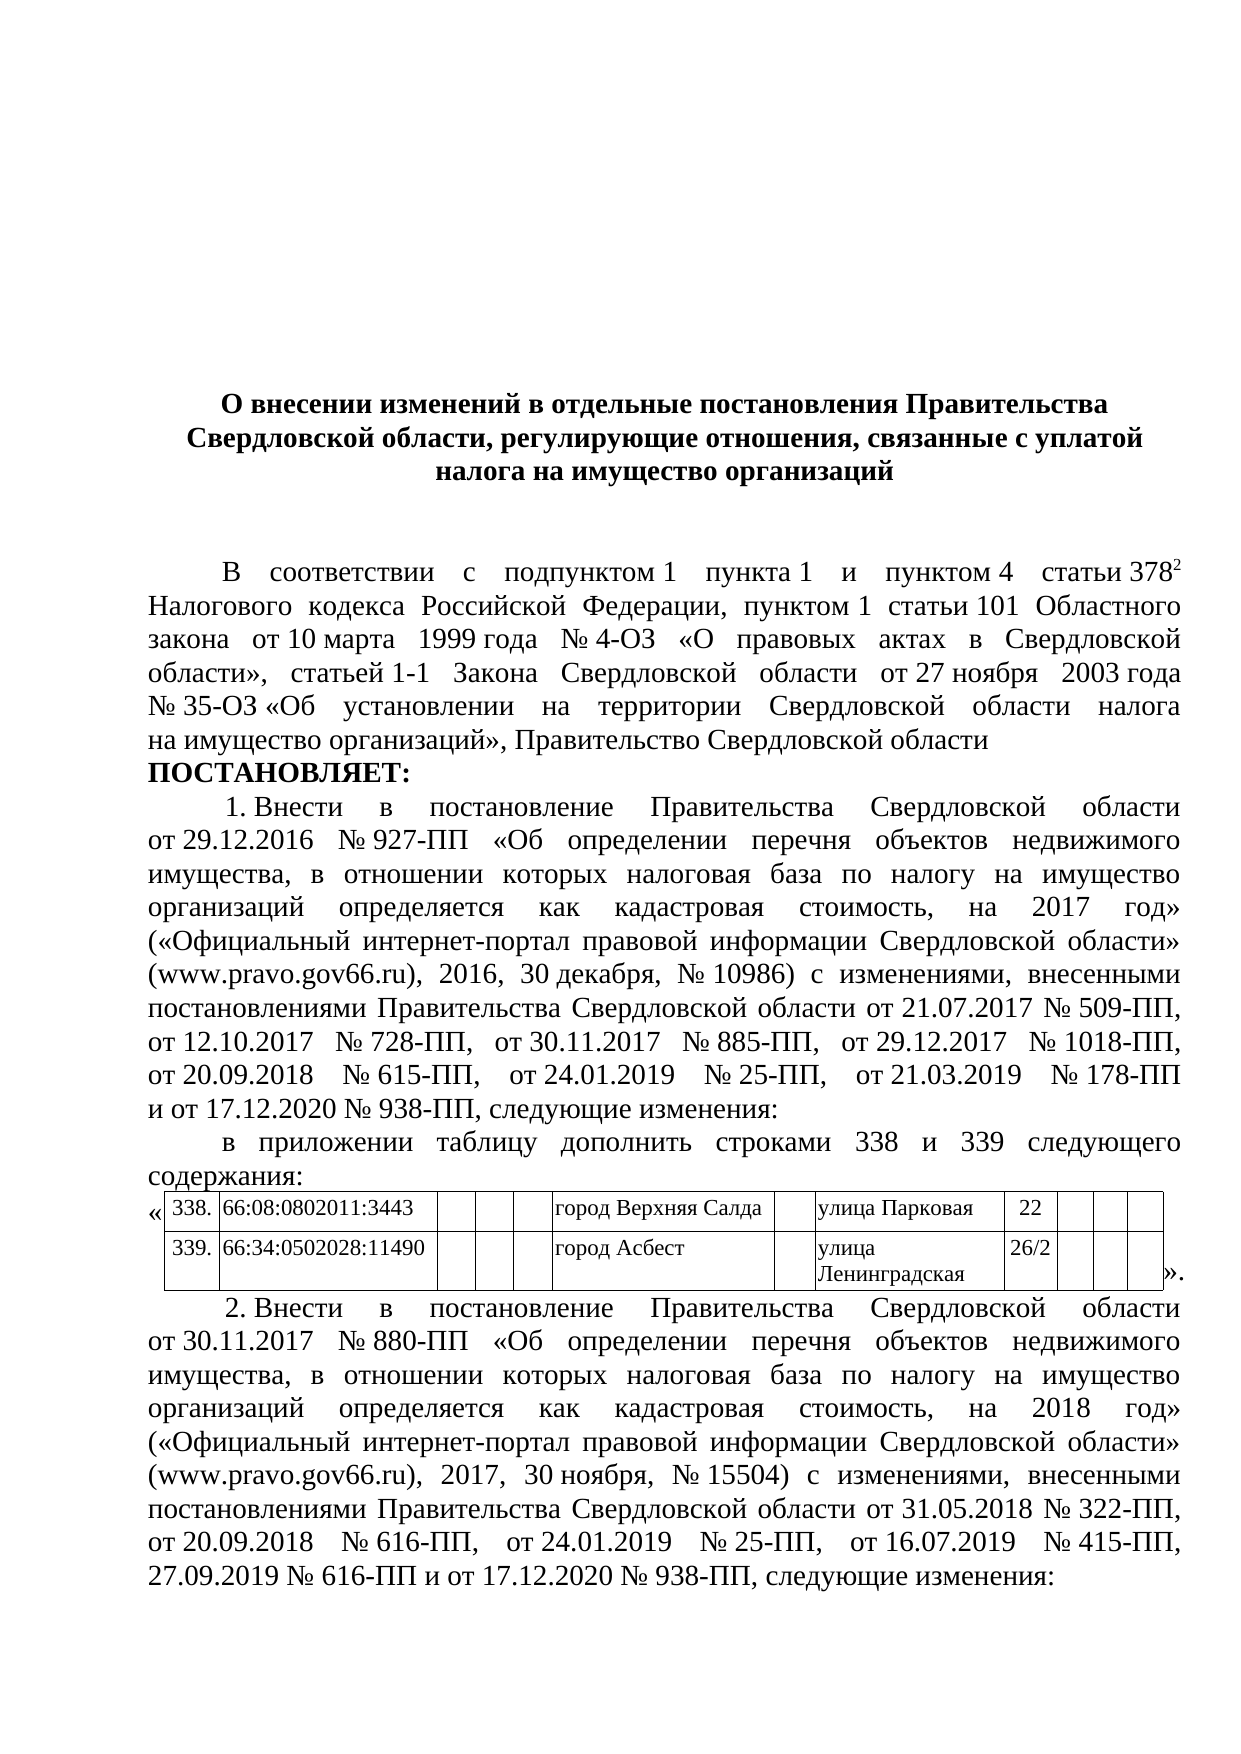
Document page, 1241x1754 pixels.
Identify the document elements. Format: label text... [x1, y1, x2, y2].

table_cell 26/2 [1005, 1232, 1057, 1289]
table_header 338. [165, 1192, 219, 1231]
table_cell [1094, 1232, 1127, 1289]
table_cell [775, 1232, 815, 1289]
table_cell город Асбест [553, 1232, 774, 1289]
table_header 66:08:0802011:3443 [220, 1192, 437, 1231]
table_cell [1058, 1232, 1093, 1289]
table_cell 339. [165, 1232, 219, 1289]
table_header [775, 1192, 815, 1231]
text В соответствии с подпунктом 1 пункта 1 и пунктом 4 статьи 3782 Налогового кодекса Российской Федерации, пунктом 1 статьи 101 Областного закона от 10 марта 1999 года № 4-ОЗ «О правовых актах в Свердловской области», статьей 1-1 Закона Свердловской области от 27 ноября 2003 года № 35-ОЗ «Об установлении на территории Свердловской области налога на имущество организаций», Правительство Свердловской области [148, 554, 1181, 755]
table_header [438, 1192, 475, 1231]
table_header [1164, 1191, 1187, 1231]
text 1. Внести в постановление Правительства Свердловской области от 29.12.2016 № 927-ПП «Об определении перечня объектов недвижимого имущества, в отношении которых налоговая база по налогу на имущество организаций определяется как кадастровая стоимость, на 2017 год» («Официальный интернет-портал правовой информации Свердловской области» (www.pravo.gov66.ru), 2016, 30 декабря, № 10986) с изменениями, внесенными постановлениями Правительства Свердловской области от 21.07.2017 № 509-ПП, от 12.10.2017 № 728-ПП, от 30.11.2017 № 885-ПП, от 29.12.2017 № 1018-ПП, от 20.09.2018 № 615-ПП, от 24.01.2019 № 25-ПП, от 21.03.2019 № 178-ПП и от 17.12.2020 № 938-ПП, следующие изменения: [148, 789, 1181, 1124]
table_header [514, 1192, 552, 1231]
table_header город Верхняя Салда [553, 1192, 774, 1231]
table_header [1058, 1192, 1093, 1231]
text 2. Внести в постановление Правительства Свердловской области от 30.11.2017 № 880-ПП «Об определении перечня объектов недвижимого имущества, в отношении которых налоговая база по налогу на имущество организаций определяется как кадастровая стоимость, на 2018 год» («Официальный интернет-портал правовой информации Свердловской области» (www.pravo.gov66.ru), 2017, 30 ноября, № 15504) с изменениями, внесенными постановлениями Правительства Свердловской области от 31.05.2018 № 322-ПП, от 20.09.2018 № 616-ПП, от 24.01.2019 № 25-ПП, от 16.07.2019 № 415-ПП, 27.09.2019 № 616-ПП и от 17.12.2020 № 938-ПП, следующие изменения: [148, 1290, 1181, 1592]
table_cell [476, 1232, 513, 1289]
table_header « [148, 1191, 164, 1231]
table_cell [148, 1231, 164, 1289]
table_cell ». [1164, 1231, 1187, 1289]
text ПОСТАНОВЛЯЕТ: [148, 755, 1181, 789]
table_header [1094, 1192, 1127, 1231]
table_header 22 [1005, 1192, 1057, 1231]
table_header улица Парковая [816, 1192, 1004, 1231]
table_cell [1128, 1232, 1163, 1289]
table_cell [514, 1232, 552, 1289]
text в приложении таблицу дополнить строками 338 и 339 следующего содержания: [148, 1124, 1181, 1191]
table_header [476, 1192, 513, 1231]
table_header [1128, 1192, 1163, 1231]
table_cell улица Ленинградская [816, 1232, 1004, 1289]
table_cell 66:34:0502028:11490 [220, 1232, 437, 1289]
table_cell [438, 1232, 475, 1289]
text О внесении изменений в отдельные постановления Правительства Свердловской области, регулирующие отношения, связанные с уплатой налога на имущество организаций [148, 386, 1181, 487]
